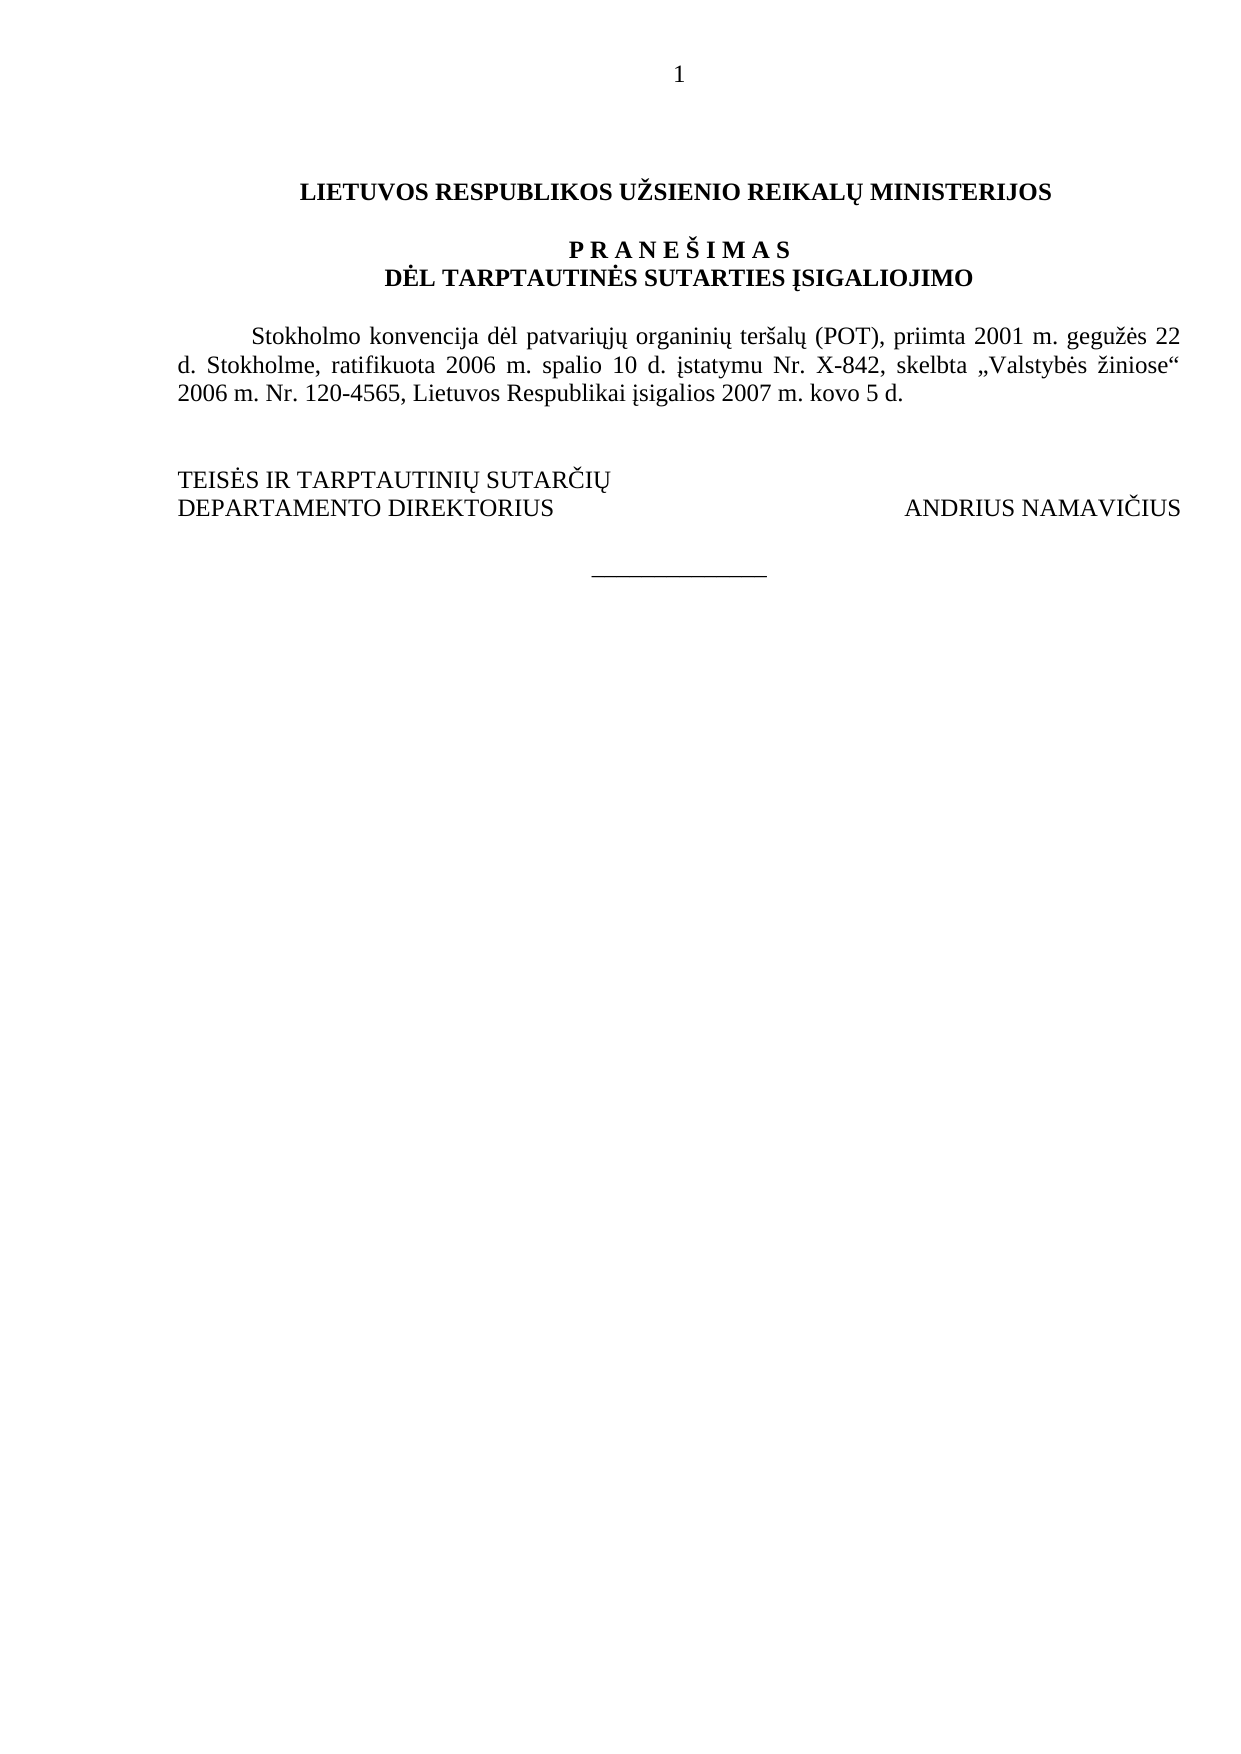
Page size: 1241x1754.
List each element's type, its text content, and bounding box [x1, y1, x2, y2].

text PRANEŠIMAS [177, 235, 1181, 263]
text DĖL TARPTAUTINĖS SUTARTIES ĮSIGALIOJIMO [177, 263, 1181, 292]
text TEISĖS IR TARPTAUTINIŲ SUTARČIŲ [177, 465, 1181, 493]
text Stokholmo konvencija dėl patvariųjų organinių teršalų (POT), priimta 2001 m. gegužės 22 d. Stokholme, ratifikuota 2006 m. spalio 10 d. įstatymu Nr. X-842, skelbta „Valstybės žiniose“ 2006 m. Nr. 120-4565, Lietuvos Respublikai įsigalios 2007 m. kovo 5 d. [177, 321, 1181, 407]
text DEPARTAMENTO DIREKTORIUS ANDRIUS NAMAVIČIUS [177, 493, 1181, 522]
text ______________ [177, 551, 1181, 580]
text LIETUVOS RESPUBLIKOS UŽSIENIO REIKALŲ MINISTERIJOS [177, 177, 1181, 206]
